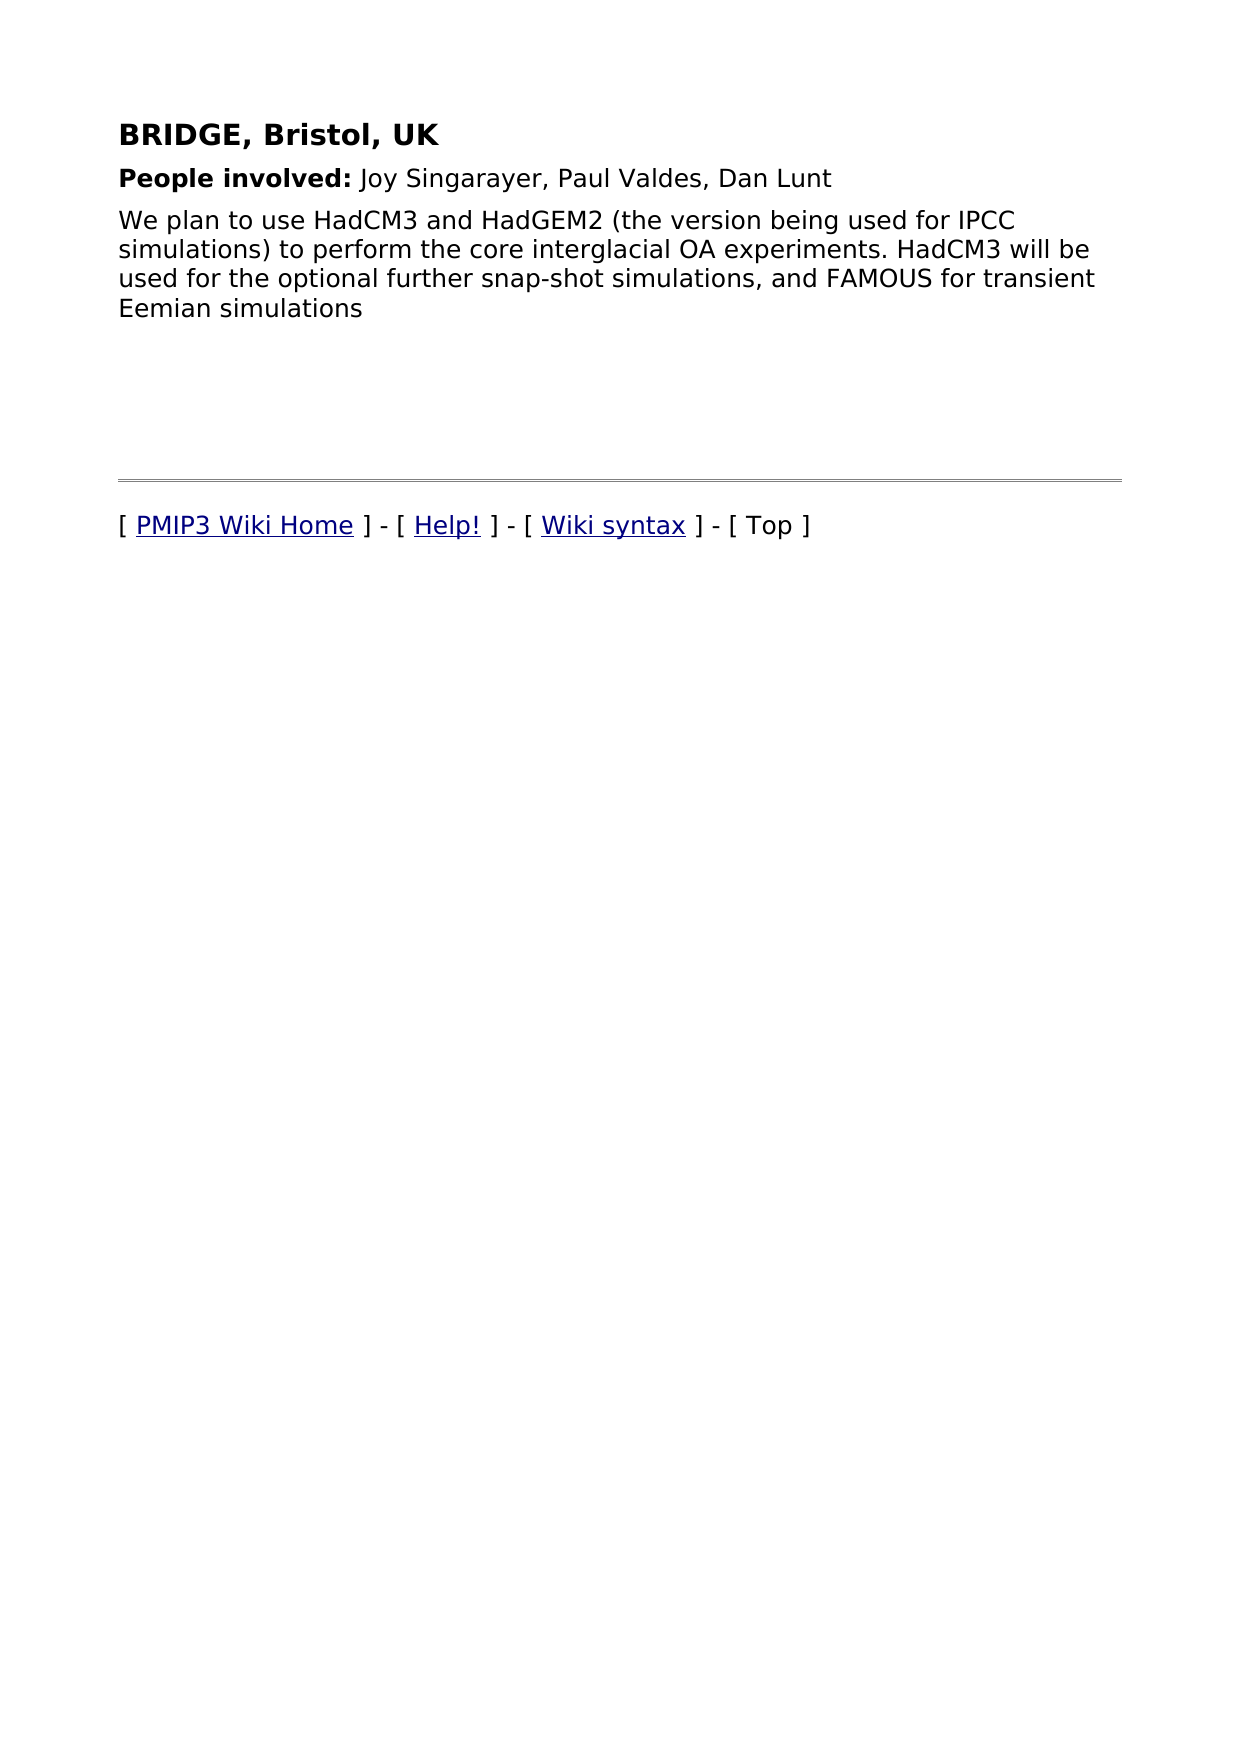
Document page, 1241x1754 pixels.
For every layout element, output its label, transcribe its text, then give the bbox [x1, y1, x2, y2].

text We plan to use HadCM3 and HadGEM2 (the version being used for IPCC simulations) to perform the core interglacial OA experiments. HadCM3 will be used for the optional further snap-shot simulations, and FAMOUS for transient Eemian simulations [118, 206, 1122, 323]
text People involved: Joy Singarayer, Paul Valdes, Dan Lunt [118, 164, 1122, 194]
subtitle BRIDGE, Bristol, UK [118, 118, 1122, 152]
text [ PMIP3 Wiki Home ] - [ Help! ] - [ Wiki syntax ] - [ Top ] [118, 511, 1122, 540]
